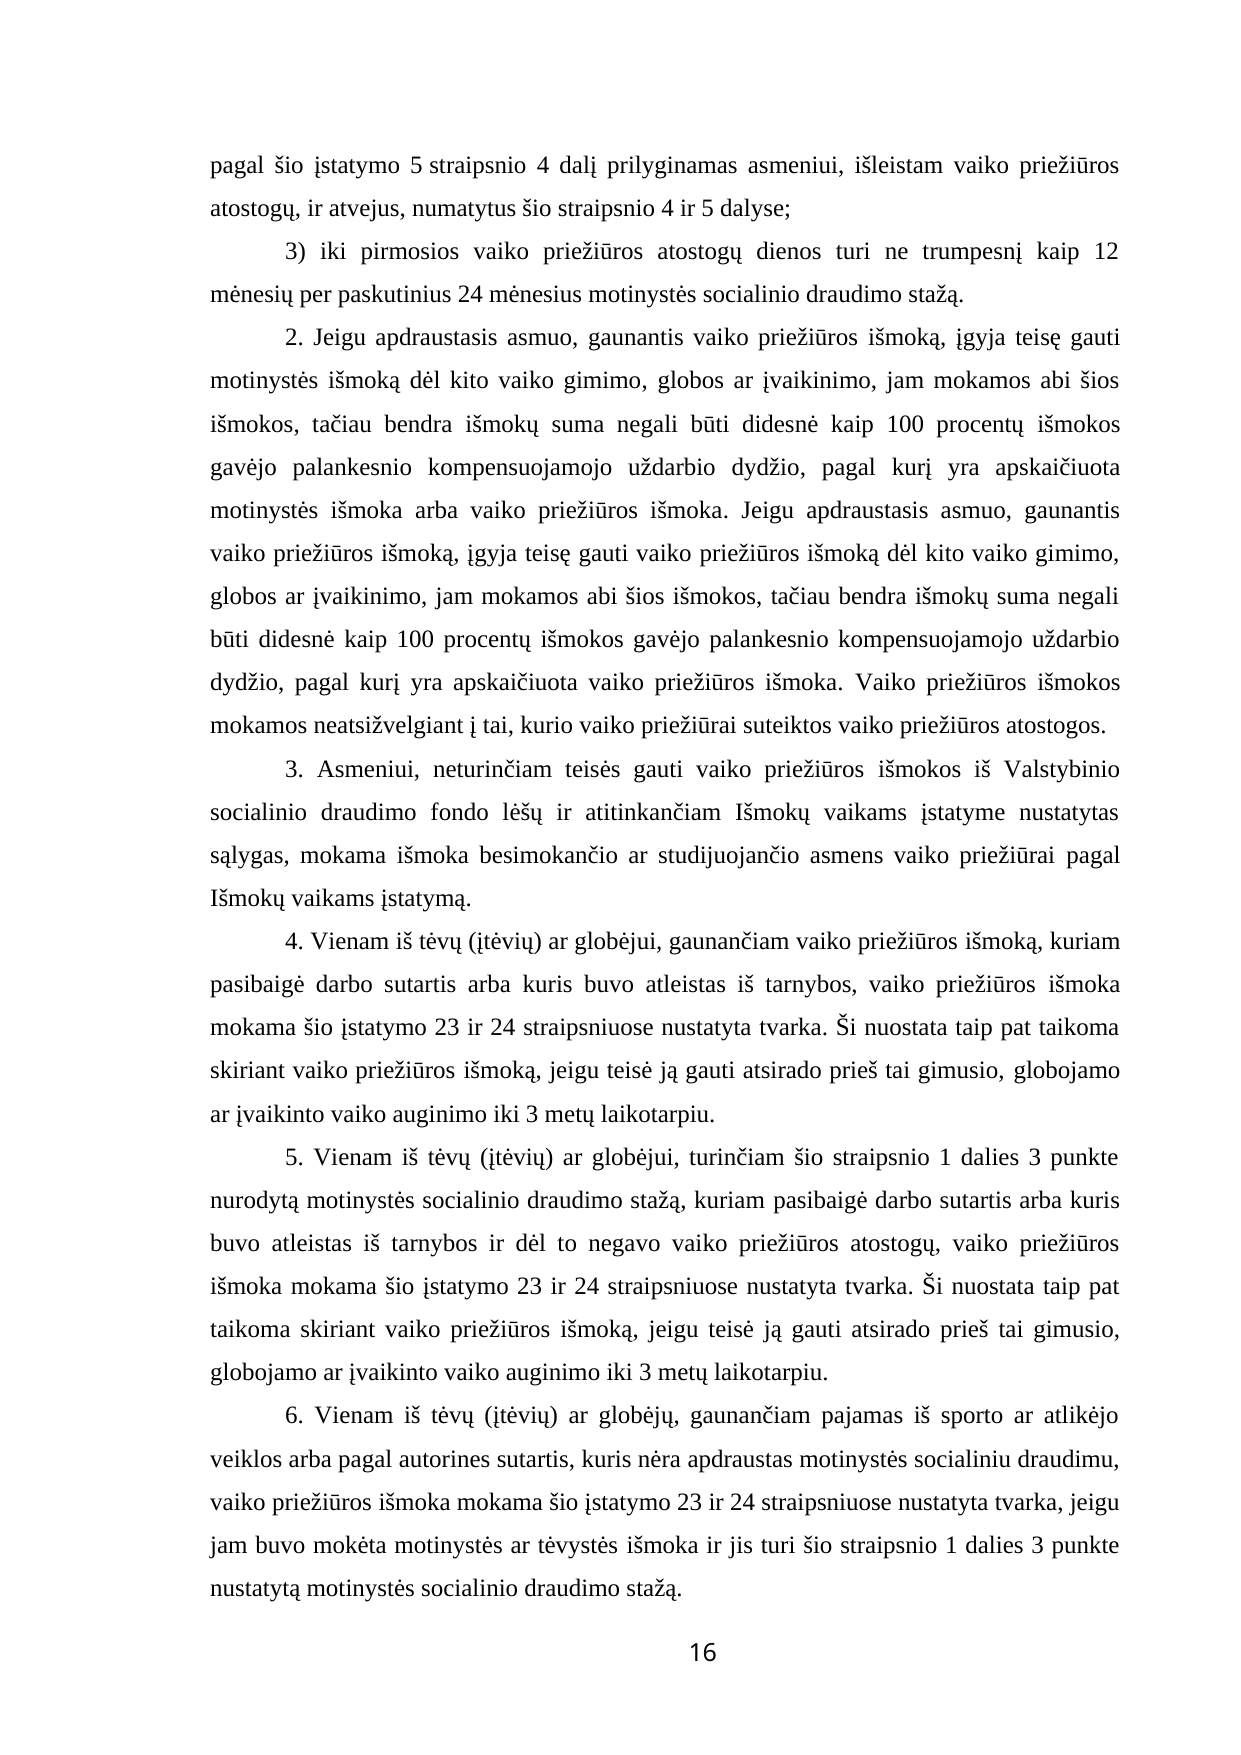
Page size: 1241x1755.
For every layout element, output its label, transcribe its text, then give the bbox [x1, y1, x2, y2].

text pagal šio įstatymo 5 straipsnio 4 dalį prilyginamas asmeniui, išleistam vaiko priežiūros atostogų, ir atvejus, numatytus šio straipsnio 4 ir 5 dalyse; [210, 150, 1120, 222]
text 5. Vienam iš tėvų (įtėvių) ar globėjui, turinčiam šio straipsnio 1 dalies 3 punkte nurodytą motinystės socialinio draudimo stažą, kuriam pasibaigė darbo sutartis arba kuris buvo atleistas iš tarnybos ir dėl to negavo vaiko priežiūros atostogų, vaiko priežiūros išmoka mokama šio įstatymo 23 ir 24 straipsniuose nustatyta tvarka. Ši nuostata taip pat taikoma skiriant vaiko priežiūros išmoką, jeigu teisė ją gauti atsirado prieš tai gimusio, globojamo ar įvaikinto vaiko auginimo iki 3 metų laikotarpiu. [210, 1142, 1120, 1386]
text 4. Vienam iš tėvų (įtėvių) ar globėjui, gaunančiam vaiko priežiūros išmoką, kuriam pasibaigė darbo sutartis arba kuris buvo atleistas iš tarnybos, vaiko priežiūros išmoka mokama šio įstatymo 23 ir 24 straipsniuose nustatyta tvarka. Ši nuostata taip pat taikoma skiriant vaiko priežiūros išmoką, jeigu teisė ją gauti atsirado prieš tai gimusio, globojamo ar įvaikinto vaiko auginimo iki 3 metų laikotarpiu. [210, 926, 1120, 1127]
text 2. Jeigu apdraustasis asmuo, gaunantis vaiko priežiūros išmoką, įgyja teisę gauti motinystės išmoką dėl kito vaiko gimimo, globos ar įvaikinimo, jam mokamos abi šios išmokos, tačiau bendra išmokų suma negali būti didesnė kaip 100 procentų išmokos gavėjo palankesnio kompensuojamojo uždarbio dydžio, pagal kurį yra apskaičiuota motinystės išmoka arba vaiko priežiūros išmoka. Jeigu apdraustasis asmuo, gaunantis vaiko priežiūros išmoką, įgyja teisę gauti vaiko priežiūros išmoką dėl kito vaiko gimimo, globos ar įvaikinimo, jam mokamos abi šios išmokos, tačiau bendra išmokų suma negali būti didesnė kaip 100 procentų išmokos gavėjo palankesnio kompensuojamojo uždarbio dydžio, pagal kurį yra apskaičiuota vaiko priežiūros išmoka. Vaiko priežiūros išmokos mokamos neatsižvelgiant į tai, kurio vaiko priežiūrai suteiktos vaiko priežiūros atostogos. [210, 322, 1120, 739]
text 3. Asmeniui, neturinčiam teisės gauti vaiko priežiūros išmokos iš Valstybinio socialinio draudimo fondo lėšų ir atitinkančiam Išmokų vaikams įstatyme nustatytas sąlygas, mokama išmoka besimokančio ar studijuojančio asmens vaiko priežiūrai pagal Išmokų vaikams įstatymą. [210, 754, 1120, 912]
text 3) iki pirmosios vaiko priežiūros atostogų dienos turi ne trumpesnį kaip 12 mėnesių per paskutinius 24 mėnesius motinystės socialinio draudimo stažą. [210, 236, 1120, 308]
text 6. Vienam iš tėvų (įtėvių) ar globėjų, gaunančiam pajamas iš sporto ar atlikėjo veiklos arba pagal autorines sutartis, kuris nėra apdraustas motinystės socialiniu draudimu, vaiko priežiūros išmoka mokama šio įstatymo 23 ir 24 straipsniuose nustatyta tvarka, jeigu jam buvo mokėta motinystės ar tėvystės išmoka ir jis turi šio straipsnio 1 dalies 3 punkte nustatytą motinystės socialinio draudimo stažą. [210, 1401, 1120, 1602]
